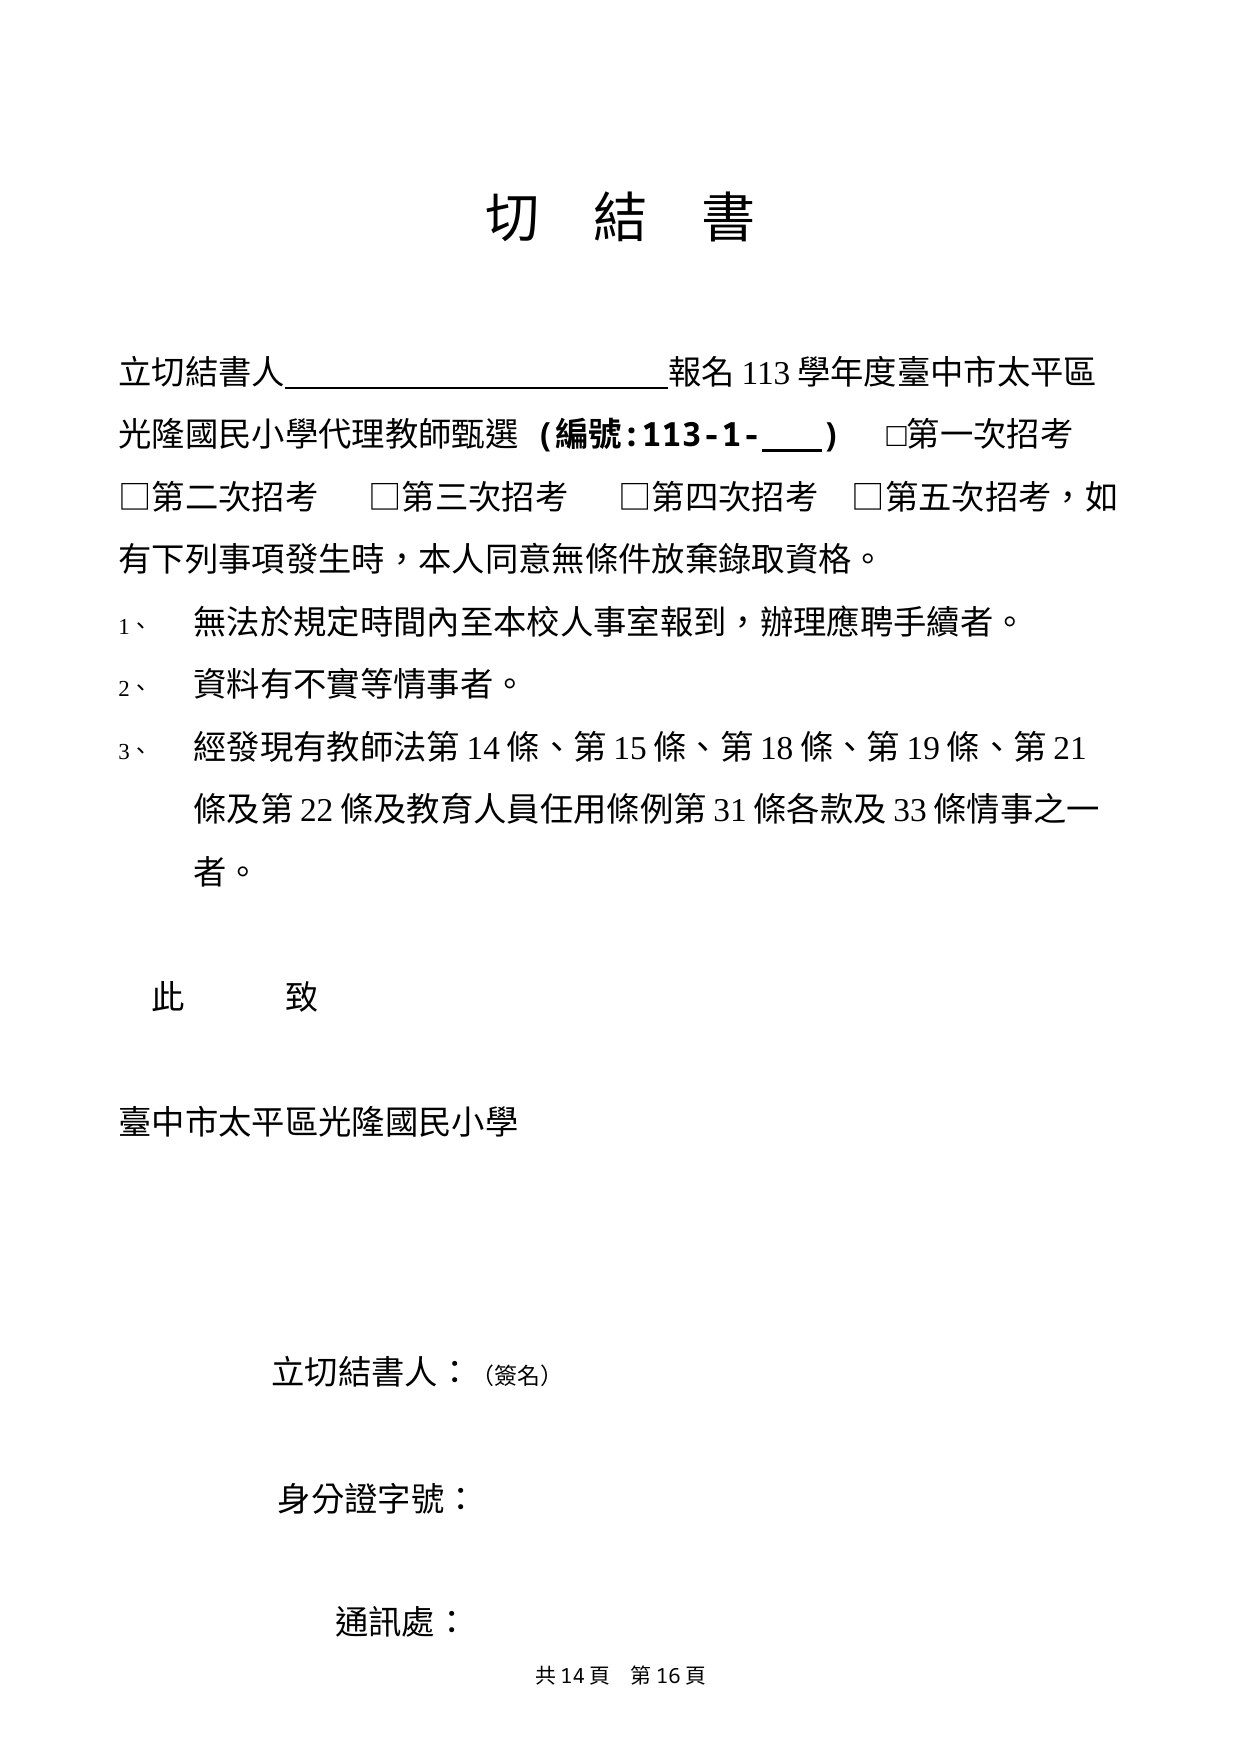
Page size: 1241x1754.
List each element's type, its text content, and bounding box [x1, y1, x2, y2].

text 此 致 [118, 953, 1122, 1016]
text 切 結 書 [118, 141, 1122, 266]
list 經發現有教師法第14條、第15條、第18條、第19條、第21條及第22條及教育人員任用條例第31條各款及33條情事之一者。 [118, 703, 1122, 891]
list 無法於規定時間內至本校人事室報到，辦理應聘手續者。 [118, 578, 1122, 641]
text 立切結書人 報名113學年度臺中市太平區光隆國民小學代理教師甄選 (編號:113-1- ) □第一次招考 □第二次招考 □第三次招考 □第四次招考 □第五次招考，如有下列事項發生時，本人同意無條件放棄錄取資格。 [118, 328, 1122, 578]
text 身分證字號： [118, 1453, 1122, 1516]
text 臺中市太平區光隆國民小學 [118, 1078, 1122, 1141]
text 立切結書人：（簽名） [118, 1328, 1122, 1391]
list 資料有不實等情事者。 [118, 641, 1122, 703]
text 通訊處： [118, 1578, 1122, 1641]
